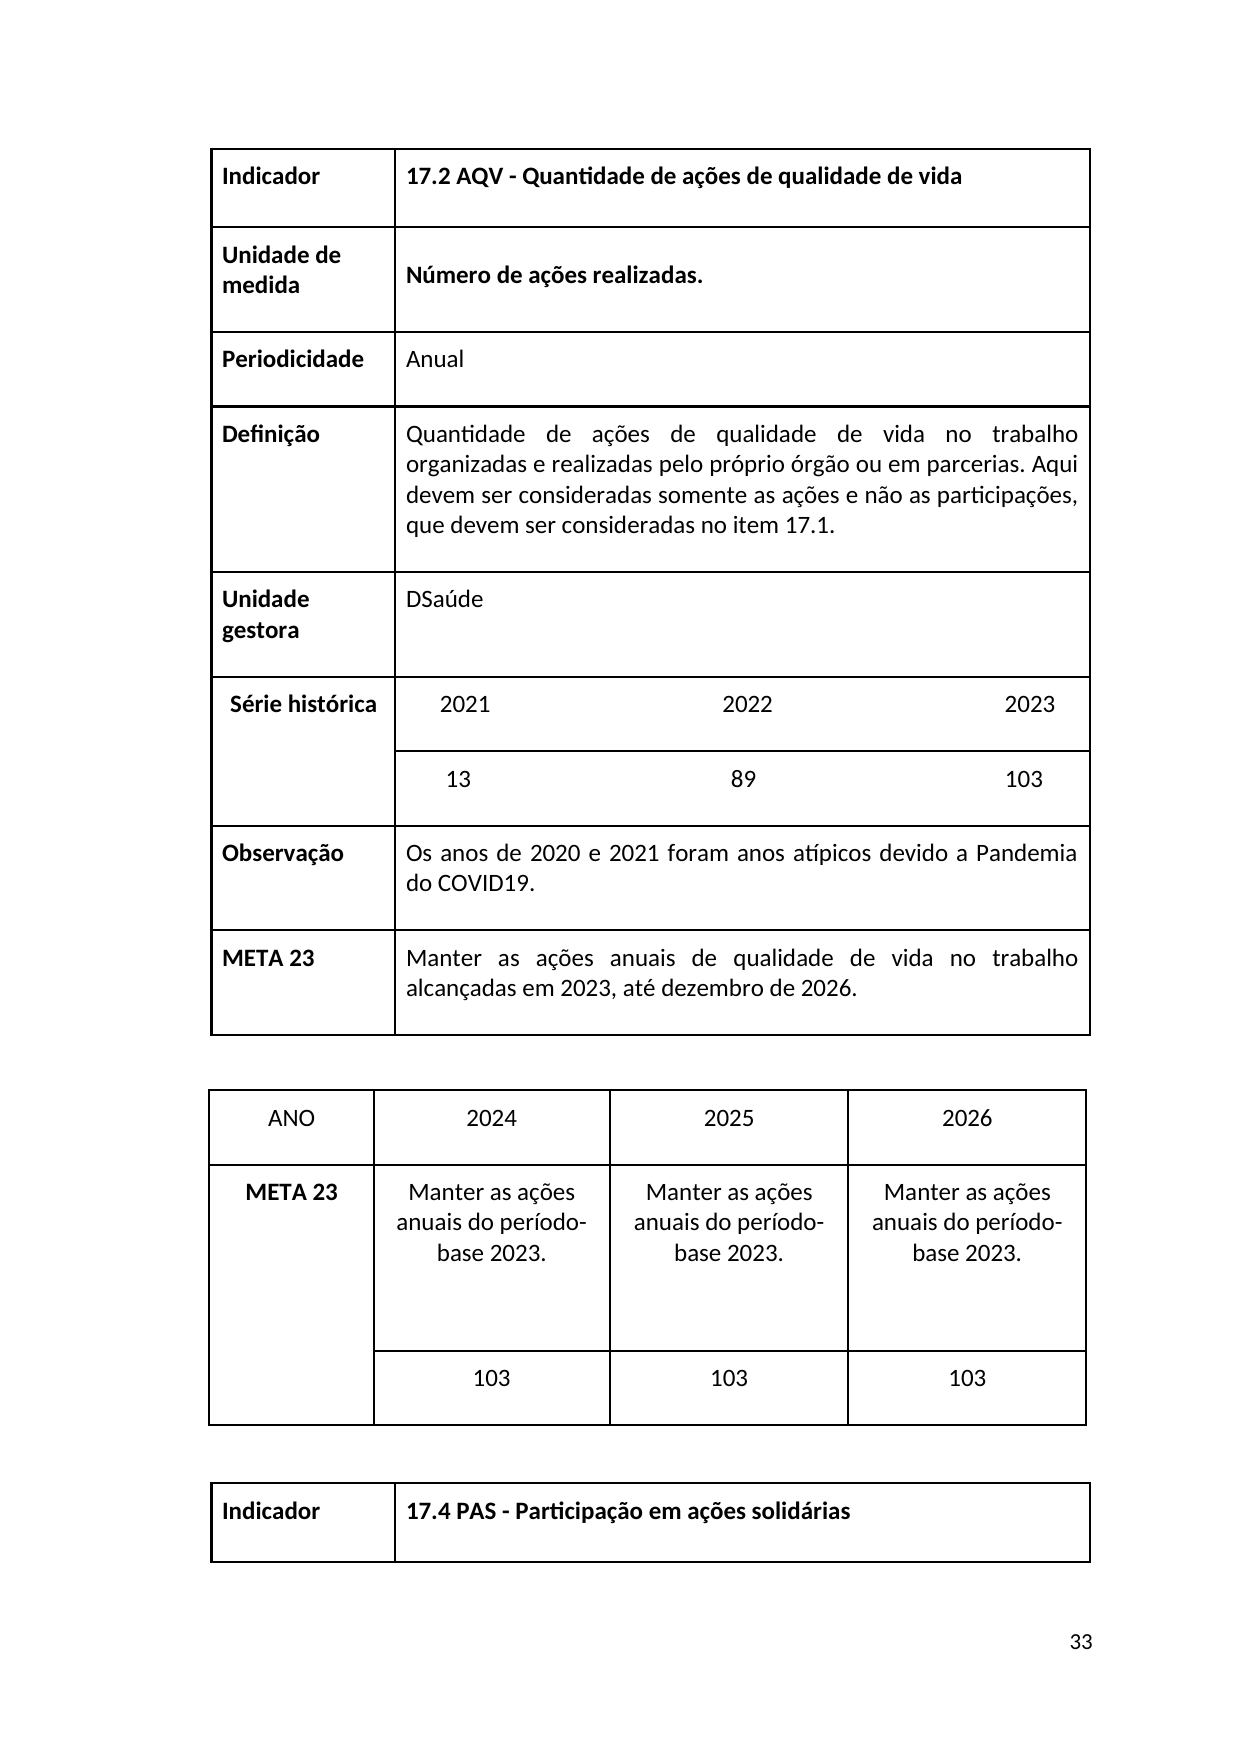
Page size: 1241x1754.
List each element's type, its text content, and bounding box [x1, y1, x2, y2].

table_header 2026 [849, 1091, 1085, 1163]
table_cell Manter as ações anuais do período-base 2023. [375, 1166, 609, 1350]
table_cell 103 [849, 1352, 1085, 1424]
table_cell Observação [213, 827, 394, 929]
table_header 2024 [375, 1091, 609, 1163]
table_cell 103 [375, 1352, 609, 1424]
table_cell 13 89 103 [396, 752, 1089, 824]
table_cell Unidade de medida [213, 228, 394, 331]
table_cell Número de ações realizadas. [396, 228, 1089, 331]
table_cell Unidade gestora [213, 573, 394, 676]
table_cell Série histórica [213, 678, 394, 824]
table_cell Quantidade de ações de qualidade de vida no trabalho organizadas e realizadas pelo próprio órgão ou em parcerias. Aqui devem ser consideradas somente as ações e não as participações, que devem ser consideradas no item 17.1. [396, 408, 1089, 571]
table_cell META 23 [210, 1166, 373, 1424]
table_cell Manter as ações anuais do período-base 2023. [611, 1166, 847, 1350]
table_cell Periodicidade [213, 333, 394, 405]
table_header 17.4 PAS - Participação em ações solidárias [396, 1484, 1089, 1561]
table_cell Manter as ações anuais do período-base 2023. [849, 1166, 1085, 1350]
table_cell Definição [213, 408, 394, 571]
table_header 17.2 AQV - Quantidade de ações de qualidade de vida [396, 150, 1089, 226]
table_header Indicador [213, 150, 394, 226]
table_cell Os anos de 2020 e 2021 foram anos atípicos devido a Pandemia do COVID19. [396, 827, 1089, 929]
table_cell DSaúde [396, 573, 1089, 676]
table_header 2025 [611, 1091, 847, 1163]
table_cell META 23 [213, 931, 394, 1034]
table_cell Anual [396, 333, 1089, 405]
table_cell 103 [611, 1352, 847, 1424]
table_cell Manter as ações anuais de qualidade de vida no trabalho alcançadas em 2023, até dezembro de 2026. [396, 931, 1089, 1034]
table_cell 2021 2022 2023 [396, 678, 1089, 750]
table_header ANO [210, 1091, 373, 1163]
table_header Indicador [213, 1484, 394, 1561]
